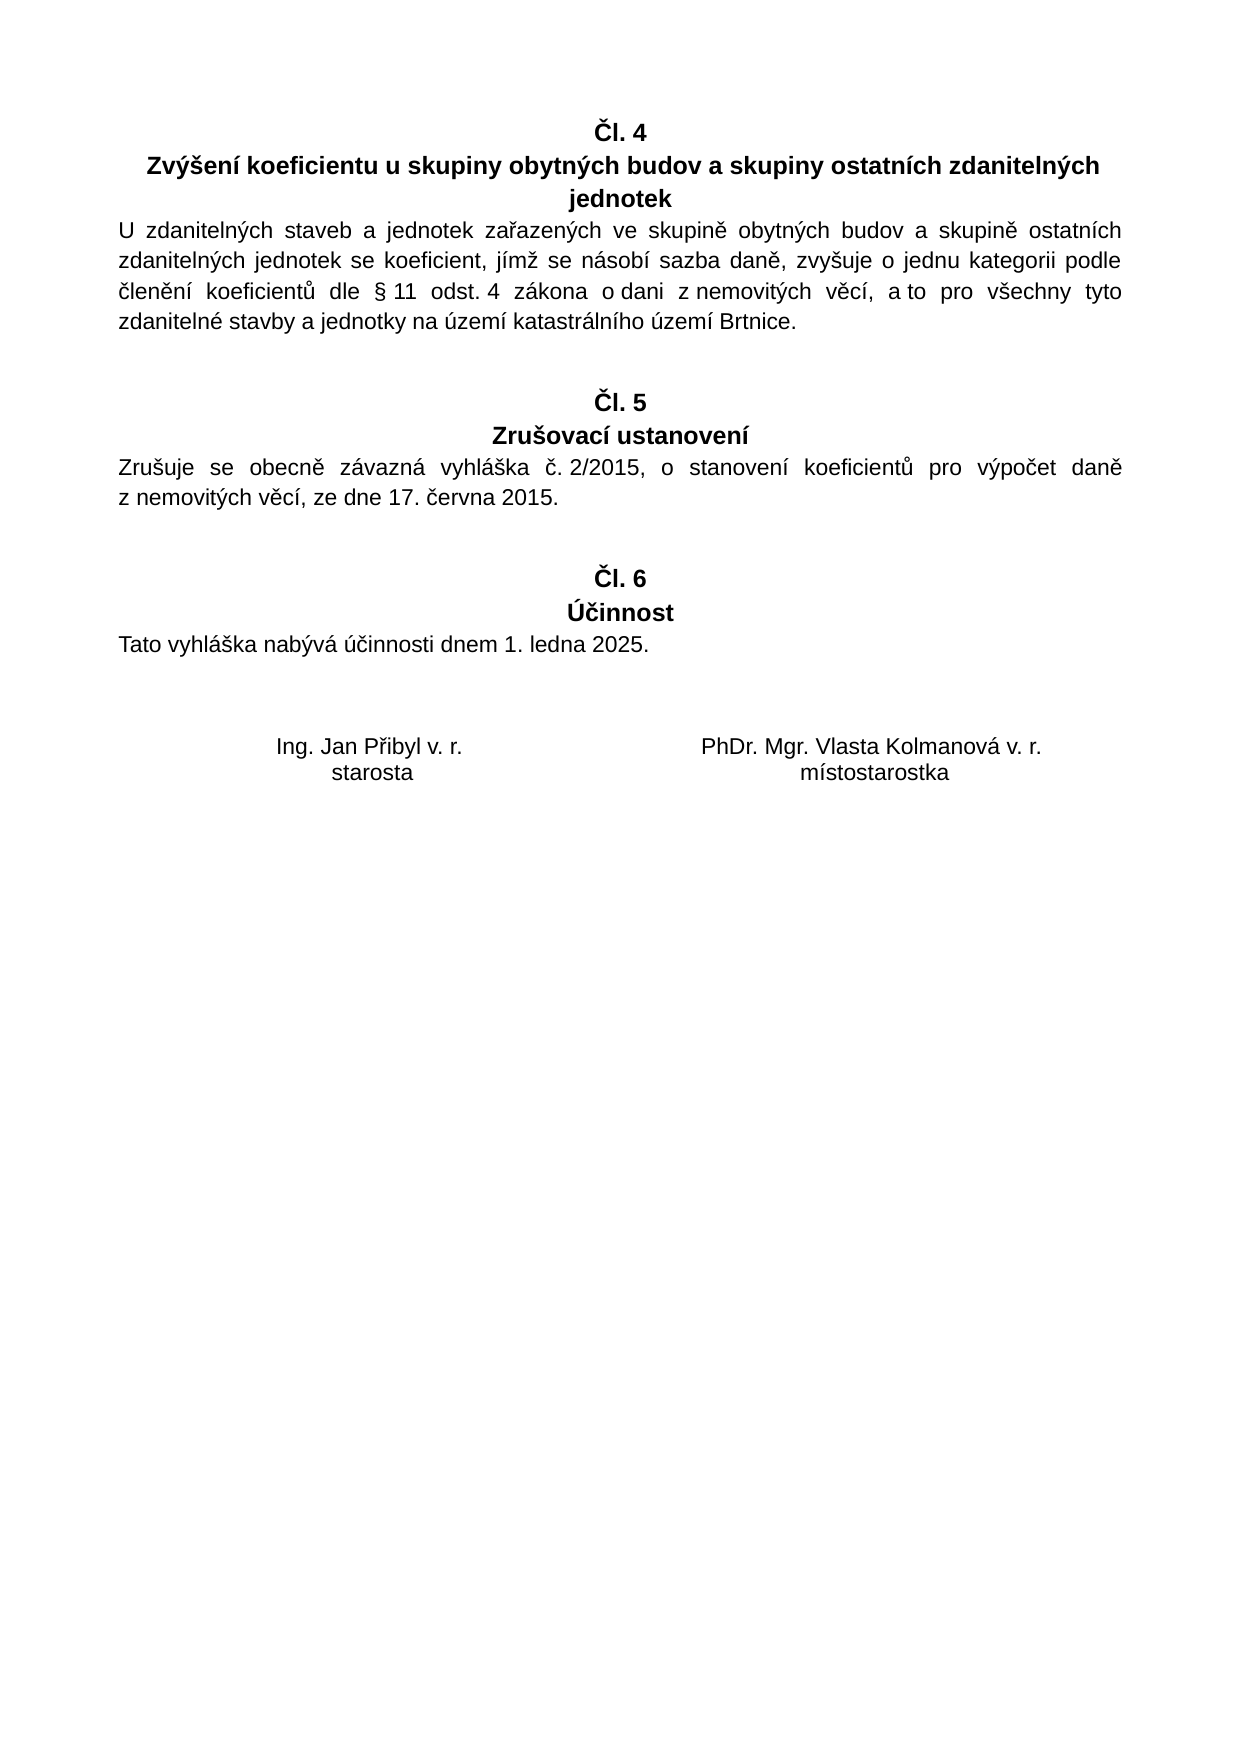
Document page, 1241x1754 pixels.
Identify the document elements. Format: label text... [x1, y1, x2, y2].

subtitle Čl. 6 Účinnost [118, 564, 1122, 626]
table_header PhDr. Mgr. Vlasta Kolmanová v. r. místostarostka [620, 673, 1122, 791]
text Zrušuje se obecně závazná vyhláška č. 2/2015, o stanovení koeficientů pro výpočet daně z nemovitých věcí, ze dne 17. června 2015. [118, 454, 1122, 511]
subtitle Čl. 4 Zvýšení koeficientu u skupiny obytných budov a skupiny ostatních zdanitelných jednotek [118, 118, 1122, 213]
text U zdanitelných staveb a jednotek zařazených ve skupině obytných budov a skupině ostatních zdanitelných jednotek se koeficient, jímž se násobí sazba daně, zvyšuje o jednu kategorii podle členění koeficientů dle § 11 odst. 4 zákona o dani z nemovitých věcí, a to pro všechny tyto zdanitelné stavby a jednotky na území katastrálního území Brtnice. [118, 217, 1122, 334]
table_cell [620, 791, 1122, 909]
subtitle Čl. 5 Zrušovací ustanovení [118, 388, 1122, 450]
table_header Ing. Jan Přibyl v. r. starosta [118, 673, 620, 791]
text Tato vyhláška nabývá účinnosti dnem 1. ledna 2025. [118, 631, 1122, 657]
table_cell [118, 791, 620, 909]
